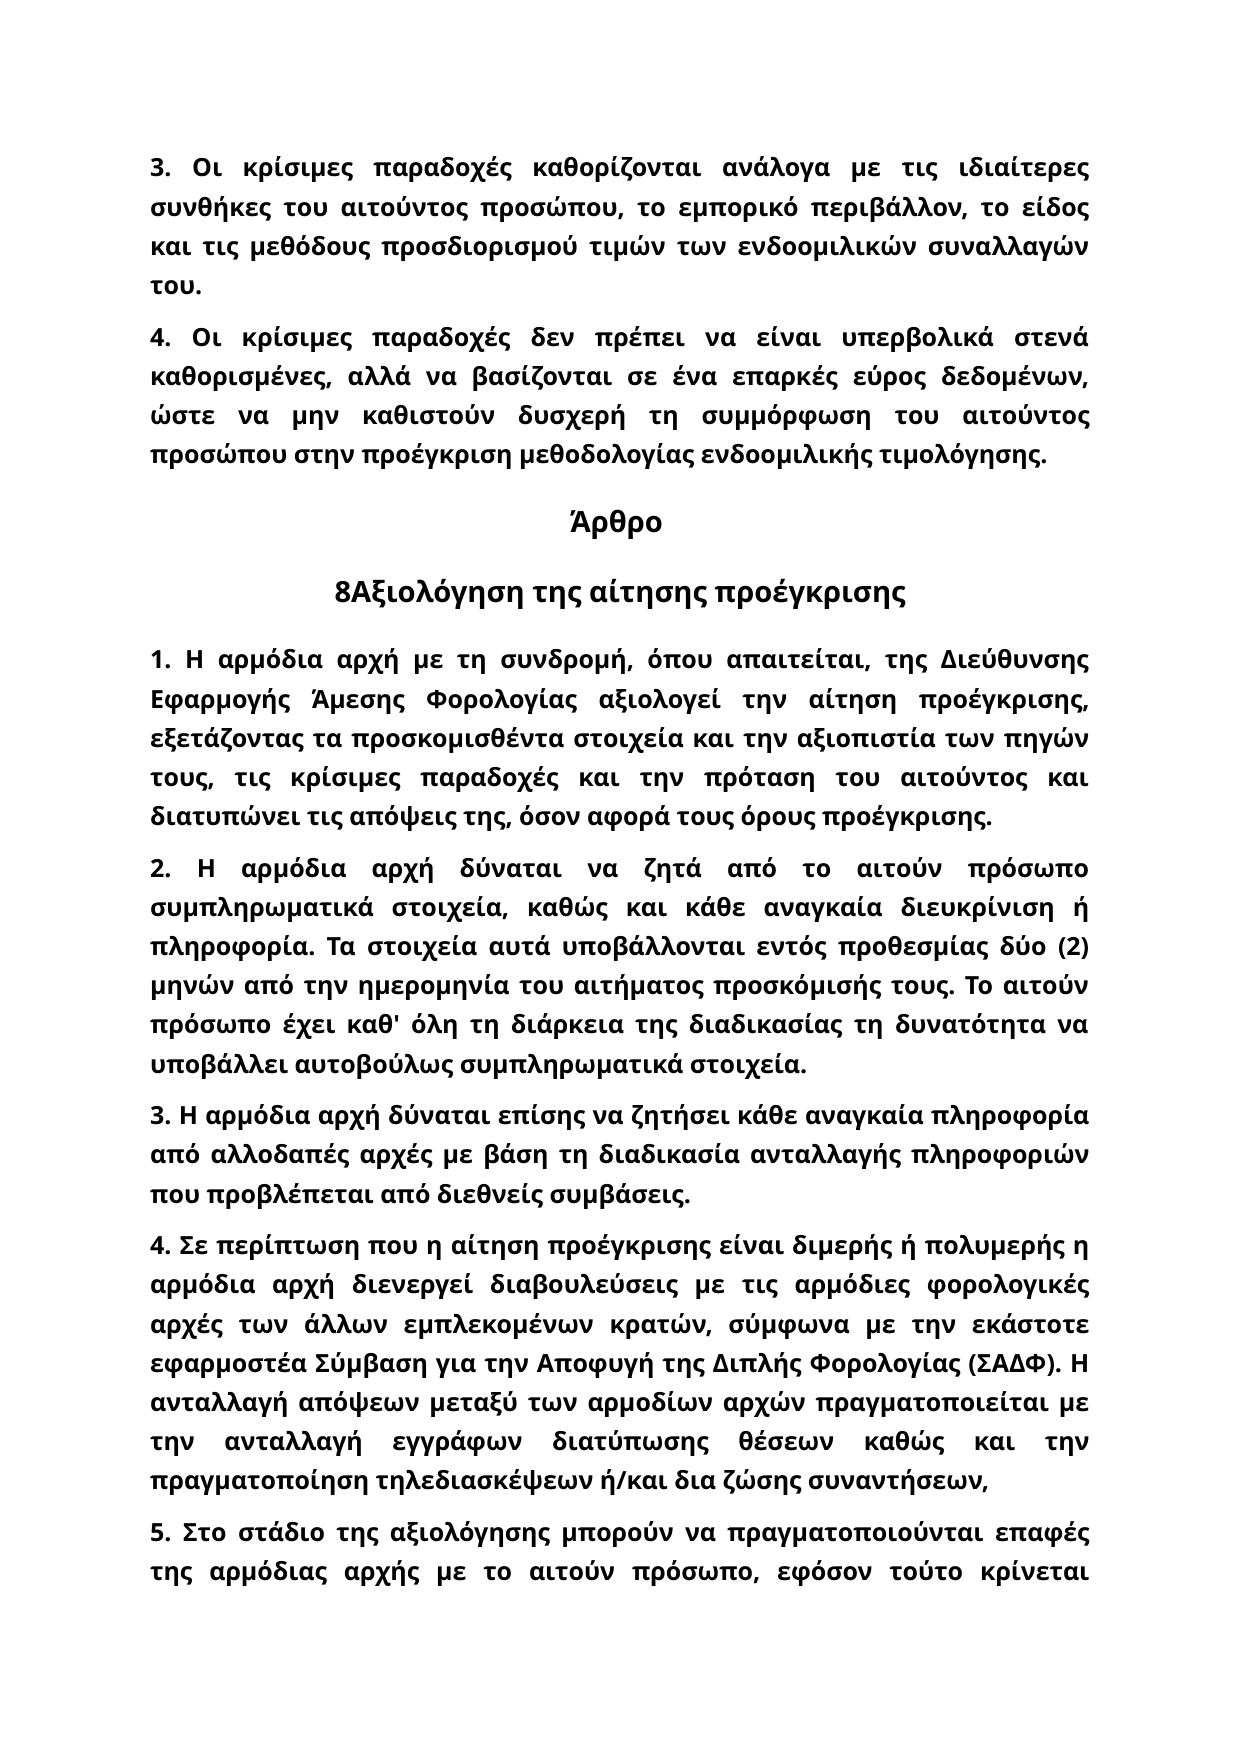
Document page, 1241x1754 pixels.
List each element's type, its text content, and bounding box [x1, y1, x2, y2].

text 3. Η αρμόδια αρχή δύναται επίσης να ζητήσει κάθε αναγκαία πληροφορία από αλλοδαπές αρχές με βάση τη διαδικασία ανταλλαγής πληροφοριών που προβλέπεται από διεθνείς συμβάσεις. [150, 1098, 1090, 1210]
text 4. Οι κρίσιμες παραδοχές δεν πρέπει να είναι υπερβολικά στενά καθορισμένες, αλλά να βασίζονται σε ένα επαρκές εύρος δεδομένων, ώστε να μην καθιστούν δυσχερή τη συμμόρφωση του αιτούντος προσώπου στην προέγκριση μεθοδολογίας ενδοομιλικής τιμολόγησης. [150, 319, 1090, 471]
text 5. Στο στάδιο της αξιολόγησης μπορούν να πραγματοποιούνται επαφές της αρμόδιας αρχής με το αιτούν πρόσωπο, εφόσον τούτο κρίνεται [150, 1514, 1090, 1588]
subtitle 8Αξιολόγηση της αίτησης προέγκρισης [150, 571, 1090, 611]
text 1. Η αρμόδια αρχή με τη συνδρομή, όπου απαιτείται, της Διεύθυνσης Εφαρμογής Άμεσης Φορολογίας αξιολογεί την αίτηση προέγκρισης, εξετάζοντας τα προσκομισθέντα στοιχεία και την αξιοπιστία των πηγών τους, τις κρίσιμες παραδοχές και την πρόταση του αιτούντος και διατυπώνει τις απόψεις της, όσον αφορά τους όρους προέγκρισης. [150, 642, 1090, 833]
text 2. Η αρμόδια αρχή δύναται να ζητά από το αιτούν πρόσωπο συμπληρωματικά στοιχεία, καθώς και κάθε αναγκαία διευκρίνιση ή πληροφορία. Τα στοιχεία αυτά υποβάλλονται εντός προθεσμίας δύο (2) μηνών από την ημερομηνία του αιτήματος προσκόμισής τους. Το αιτούν πρόσωπο έχει καθ' όλη τη διάρκεια της διαδικασίας τη δυνατότητα να υποβάλλει αυτοβούλως συμπληρωματικά στοιχεία. [150, 850, 1090, 1080]
subtitle Άρθρο [150, 501, 1090, 541]
text 4. Σε περίπτωση που η αίτηση προέγκρισης είναι διμερής ή πολυμερής η αρμόδια αρχή διενεργεί διαβουλεύσεις με τις αρμόδιες φορολογικές αρχές των άλλων εμπλεκομένων κρατών, σύμφωνα με την εκάστοτε εφαρμοστέα Σύμβαση για την Αποφυγή της Διπλής Φορολογίας (ΣΑΔΦ). Η ανταλλαγή απόψεων μεταξύ των αρμοδίων αρχών πραγματοποιείται με την ανταλλαγή εγγράφων διατύπωσης θέσεων καθώς και την πραγματοποίηση τηλεδιασκέψεων ή/και δια ζώσης συναντήσεων, [150, 1228, 1090, 1497]
text 3. Οι κρίσιμες παραδοχές καθορίζονται ανάλογα με τις ιδιαίτερες συνθήκες του αιτούντος προσώπου, το εμπορικό περιβάλλον, το είδος και τις μεθόδους προσδιορισμού τιμών των ενδοομιλικών συναλλαγών του. [150, 150, 1090, 302]
